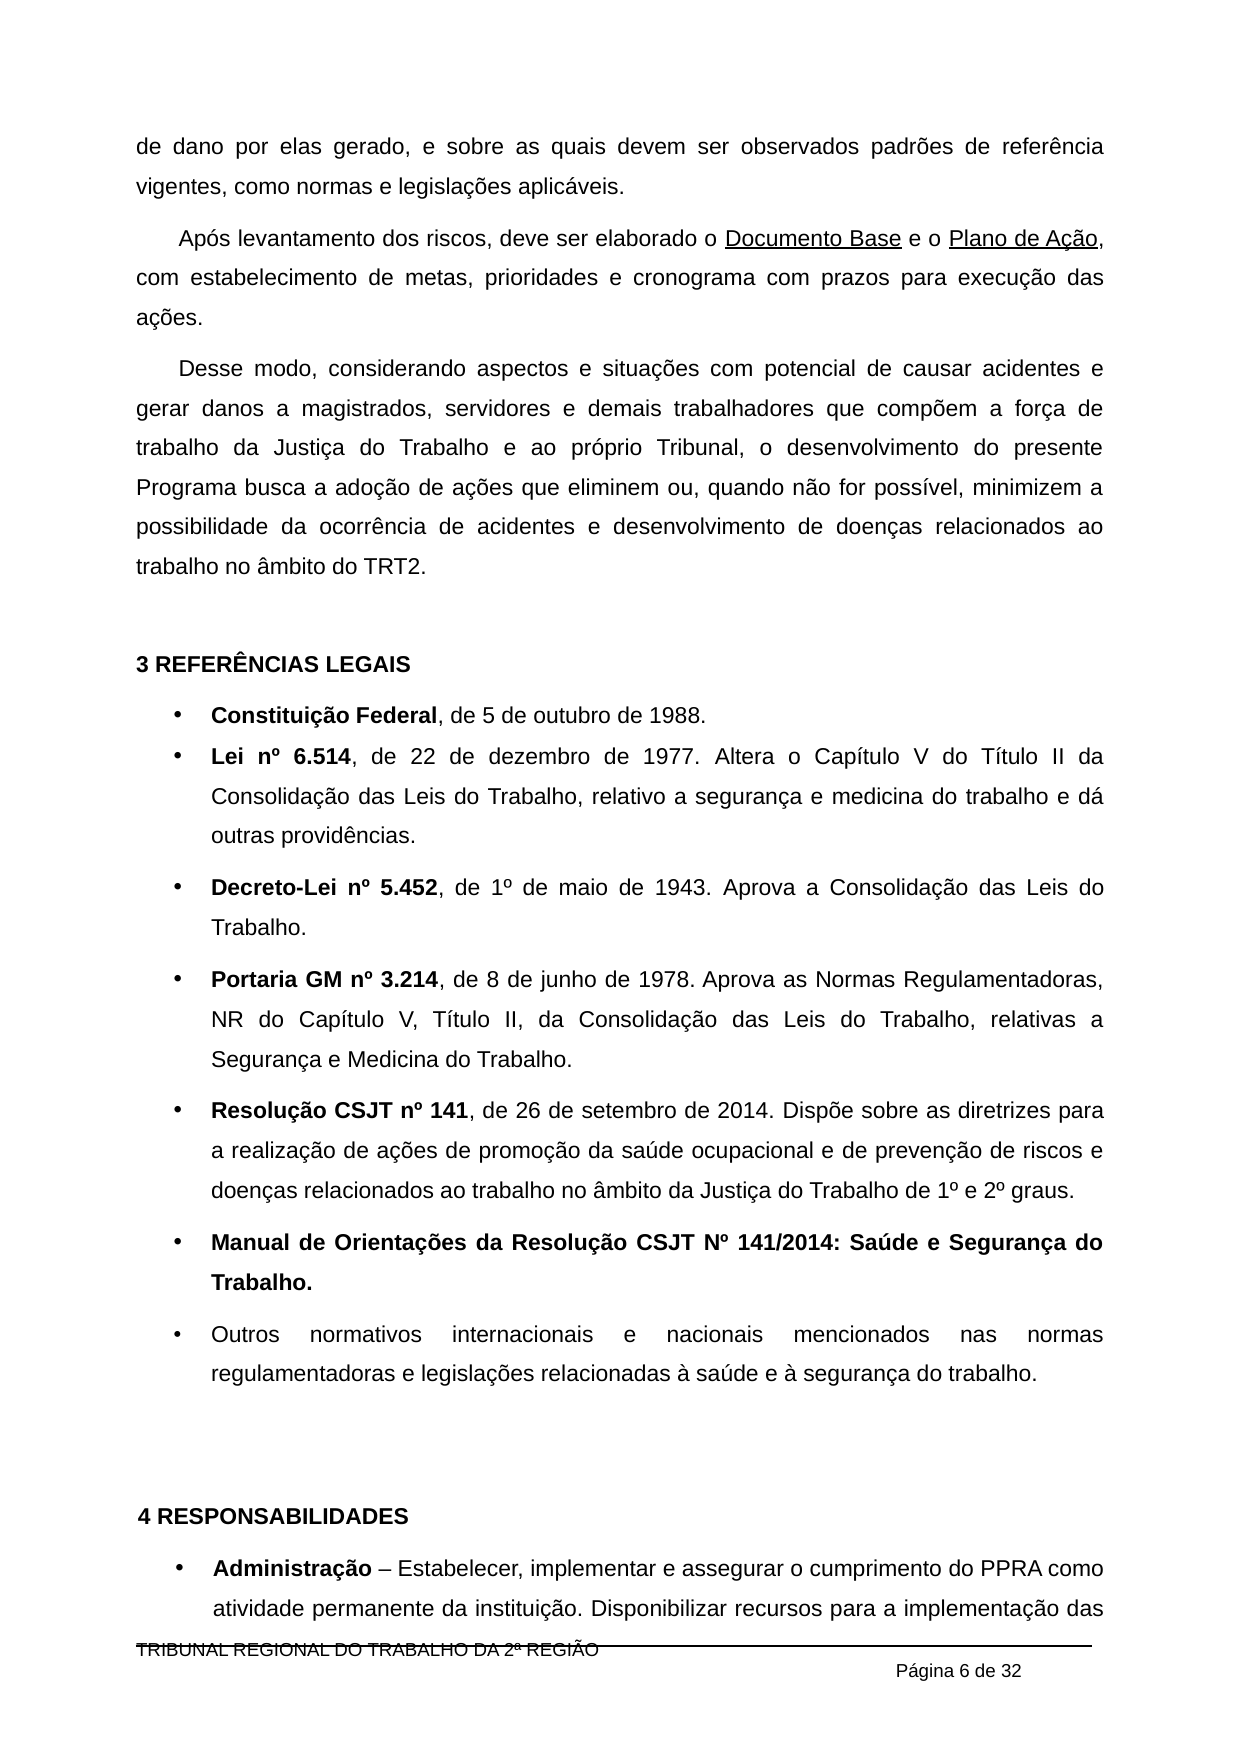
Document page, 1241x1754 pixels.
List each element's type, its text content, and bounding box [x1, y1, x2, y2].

list Portaria GM nº 3.214, de 8 de junho de 1978. Aprova as Normas Regulamentadoras, NR do Capítulo V, Título II, da Consolidação das Leis do Trabalho, relativas a Segurança e Medicina do Trabalho. [173, 966, 1104, 1072]
list Administração – Estabelecer, implementar e assegurar o cumprimento do PPRA como atividade permanente da instituição. Disponibilizar recursos para a implementação das [175, 1554, 1104, 1621]
list Decreto-Lei nº 5.452, de 1º de maio de 1943. Aprova a Consolidação das Leis do Trabalho. [173, 874, 1104, 941]
list Outros normativos internacionais e nacionais mencionados nas normas regulamentadoras e legislações relacionadas à saúde e à segurança do trabalho. [173, 1321, 1104, 1386]
text Desse modo, considerando aspectos e situações com potencial de causar acidentes e gerar danos a magistrados, servidores e demais trabalhadores que compõem a força de trabalho da Justiça do Trabalho e ao próprio Tribunal, o desenvolvimento do presente Programa busca a adoção de ações que eliminem ou, quando não for possível, minimizem a possibilidade da ocorrência de acidentes e desenvolvimento de doenças relacionados ao trabalho no âmbito do TRT2. [136, 355, 1104, 579]
list Manual de Orientações da Resolução CSJT Nº 141/2014: Saúde e Segurança do Trabalho. [173, 1229, 1104, 1295]
text Após levantamento dos riscos, deve ser elaborado o Documento Base e o Plano de Ação, com estabelecimento de metas, prioridades e cronograma com prazos para execução das ações. [136, 224, 1104, 330]
list Constituição Federal, de 5 de outubro de 1988. [173, 702, 1104, 729]
text de dano por elas gerado, e sobre as quais devem ser observados padrões de referência vigentes, como normas e legislações aplicáveis. [136, 133, 1104, 199]
list 3 REFERÊNCIAS LEGAIS [136, 651, 1104, 677]
text 4 RESPONSABILIDADES [138, 1503, 1104, 1529]
list Lei nº 6.514, de 22 de dezembro de 1977. Altera o Capítulo V do Título II da Consolidação das Leis do Trabalho, relativo a segurança e medicina do trabalho e dá outras providências. [173, 743, 1104, 849]
list Resolução CSJT nº 141, de 26 de setembro de 2014. Dispõe sobre as diretrizes para a realização de ações de promoção da saúde ocupacional e de prevenção de riscos e doenças relacionados ao trabalho no âmbito da Justiça do Trabalho de 1º e 2º graus. [173, 1097, 1104, 1203]
